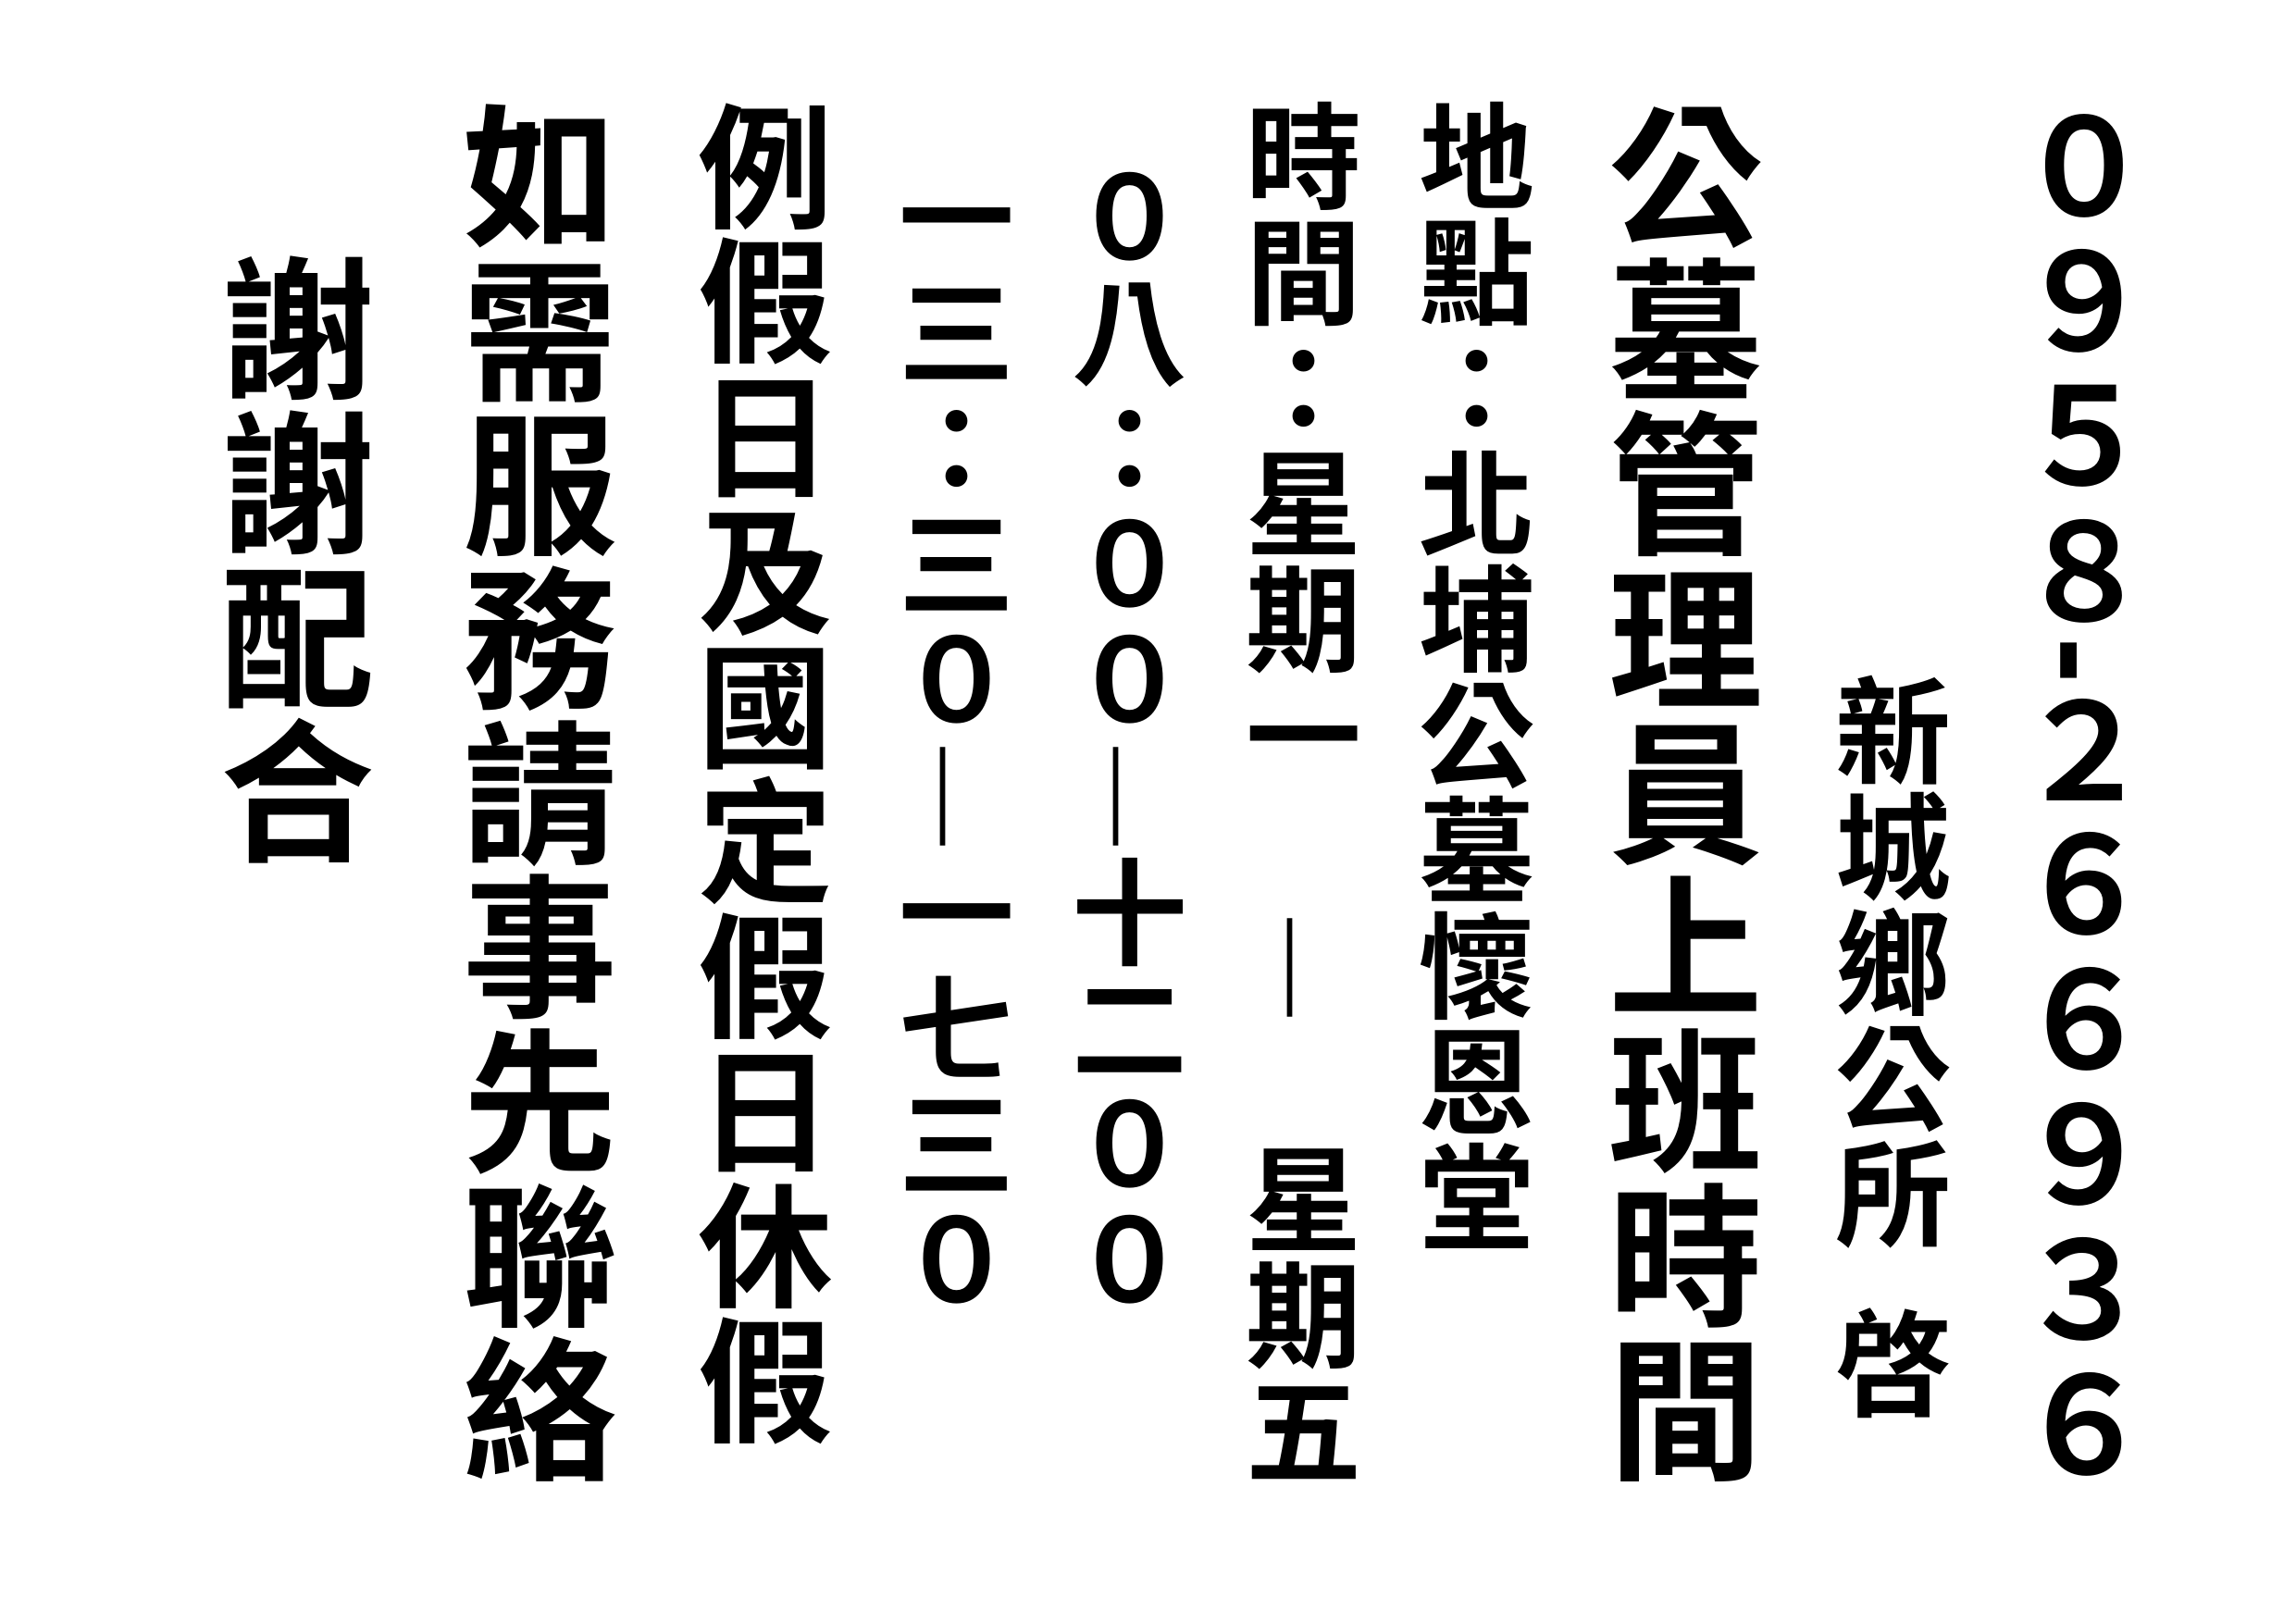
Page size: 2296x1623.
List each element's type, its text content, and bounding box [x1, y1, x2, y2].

text 時間：星期一 — 星期五 [1217, 98, 1391, 1525]
text 公墓管理員上班時間 [1564, 98, 1807, 1525]
text ０９５８-２６６９３６ [1980, 98, 2189, 1525]
text 例假日及國定假日休假 [662, 98, 870, 1525]
text 一三：三０—一七三０ [870, 98, 1044, 1525]
text 地點：北埔公墓懷恩堂 [1391, 98, 1564, 1525]
text 如需服務請事先聯絡 [419, 98, 662, 1525]
text ０八：００—十二００ [1044, 98, 1217, 1525]
text 新城鄉公所 啓 [1807, 98, 1980, 1525]
text 謝謝配合 [176, 98, 419, 1525]
